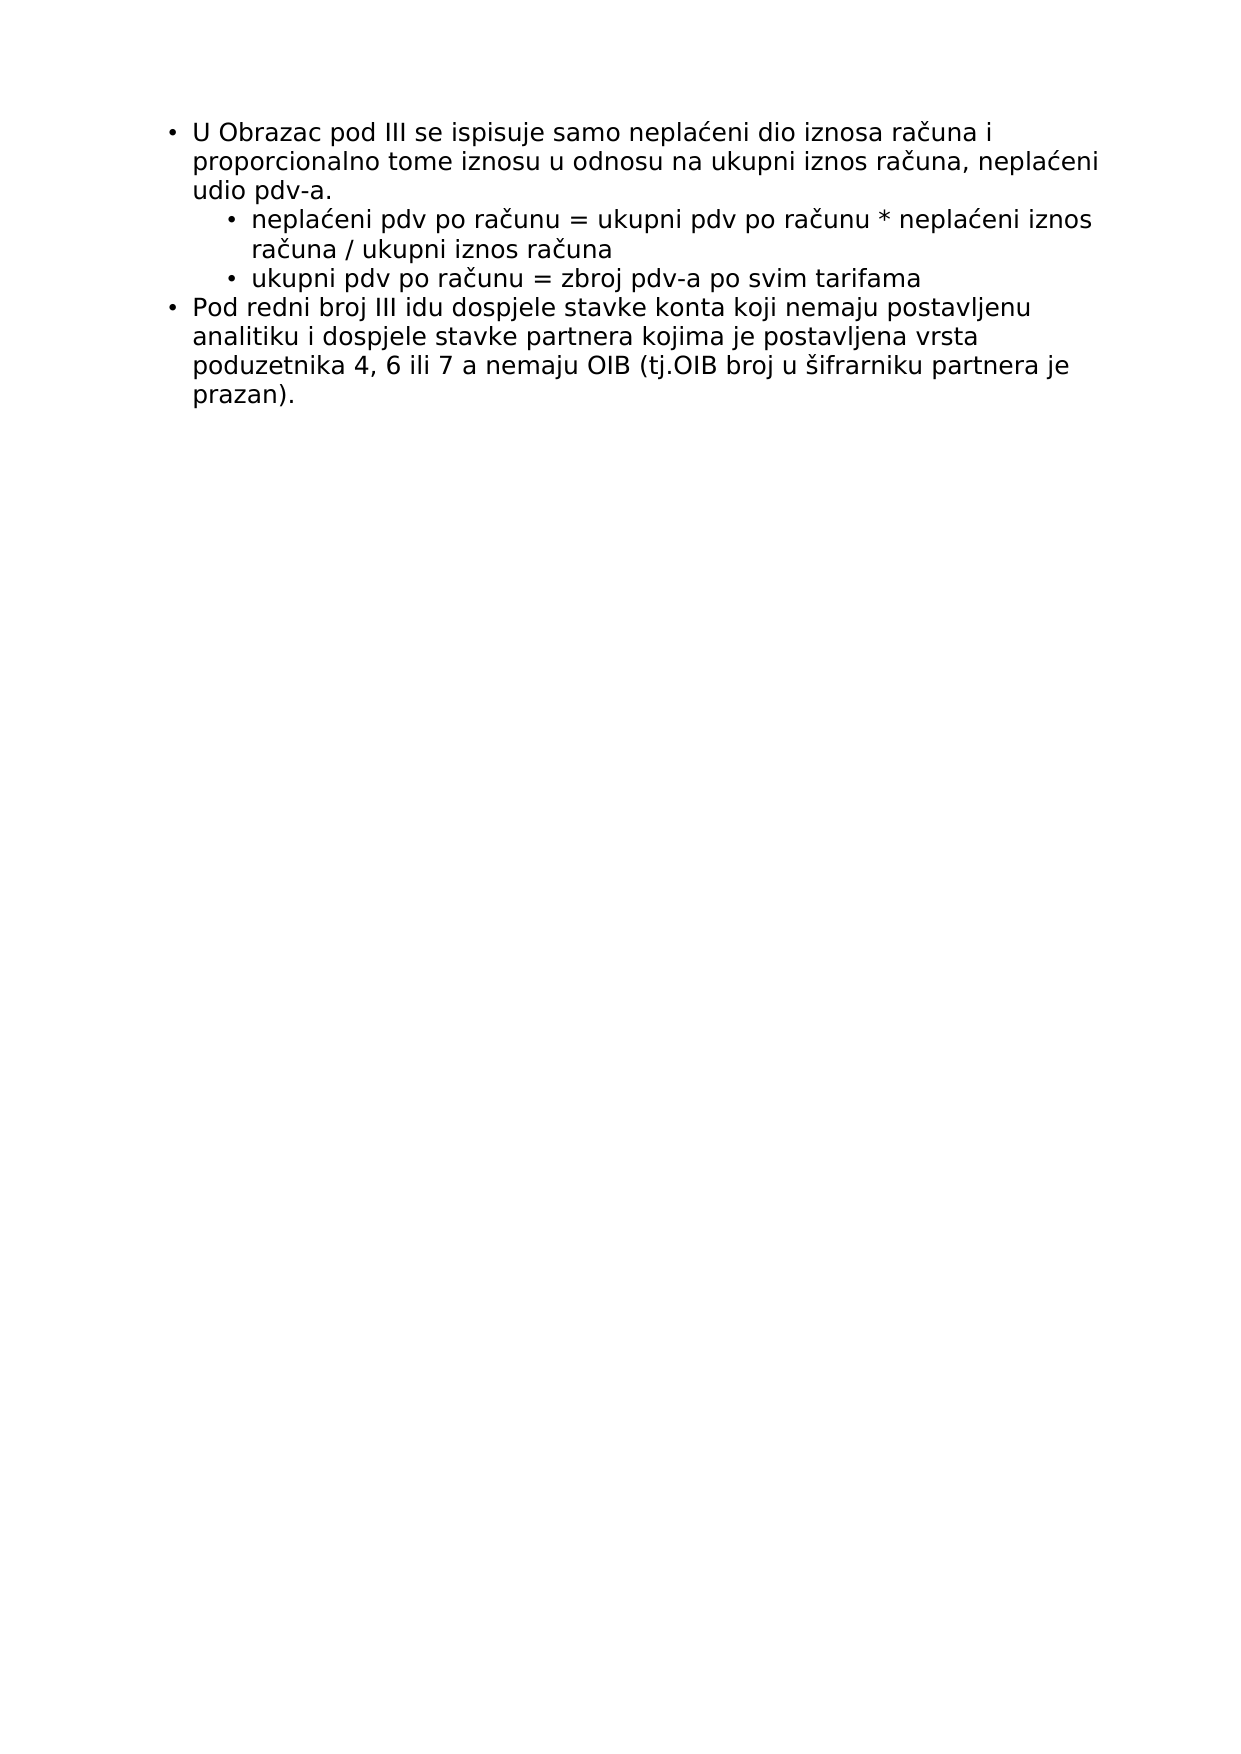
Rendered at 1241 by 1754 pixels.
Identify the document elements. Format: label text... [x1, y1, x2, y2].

list ukupni pdv po računu = zbroj pdv-a po svim tarifama [236, 264, 1122, 293]
list U Obrazac pod III se ispisuje samo neplaćeni dio iznosa računa i proporcionalno tome iznosu u odnosu na ukupni iznos računa, neplaćeni udio pdv-a. [177, 118, 1122, 206]
list neplaćeni pdv po računu = ukupni pdv po računu * neplaćeni iznos računa / ukupni iznos računa [236, 206, 1122, 264]
list Pod redni broj III idu dospjele stavke konta koji nemaju postavljenu analitiku i dospjele stavke partnera kojima je postavljena vrsta poduzetnika 4, 6 ili 7 a nemaju OIB (tj.OIB broj u šifrarniku partnera je prazan). [177, 293, 1122, 410]
